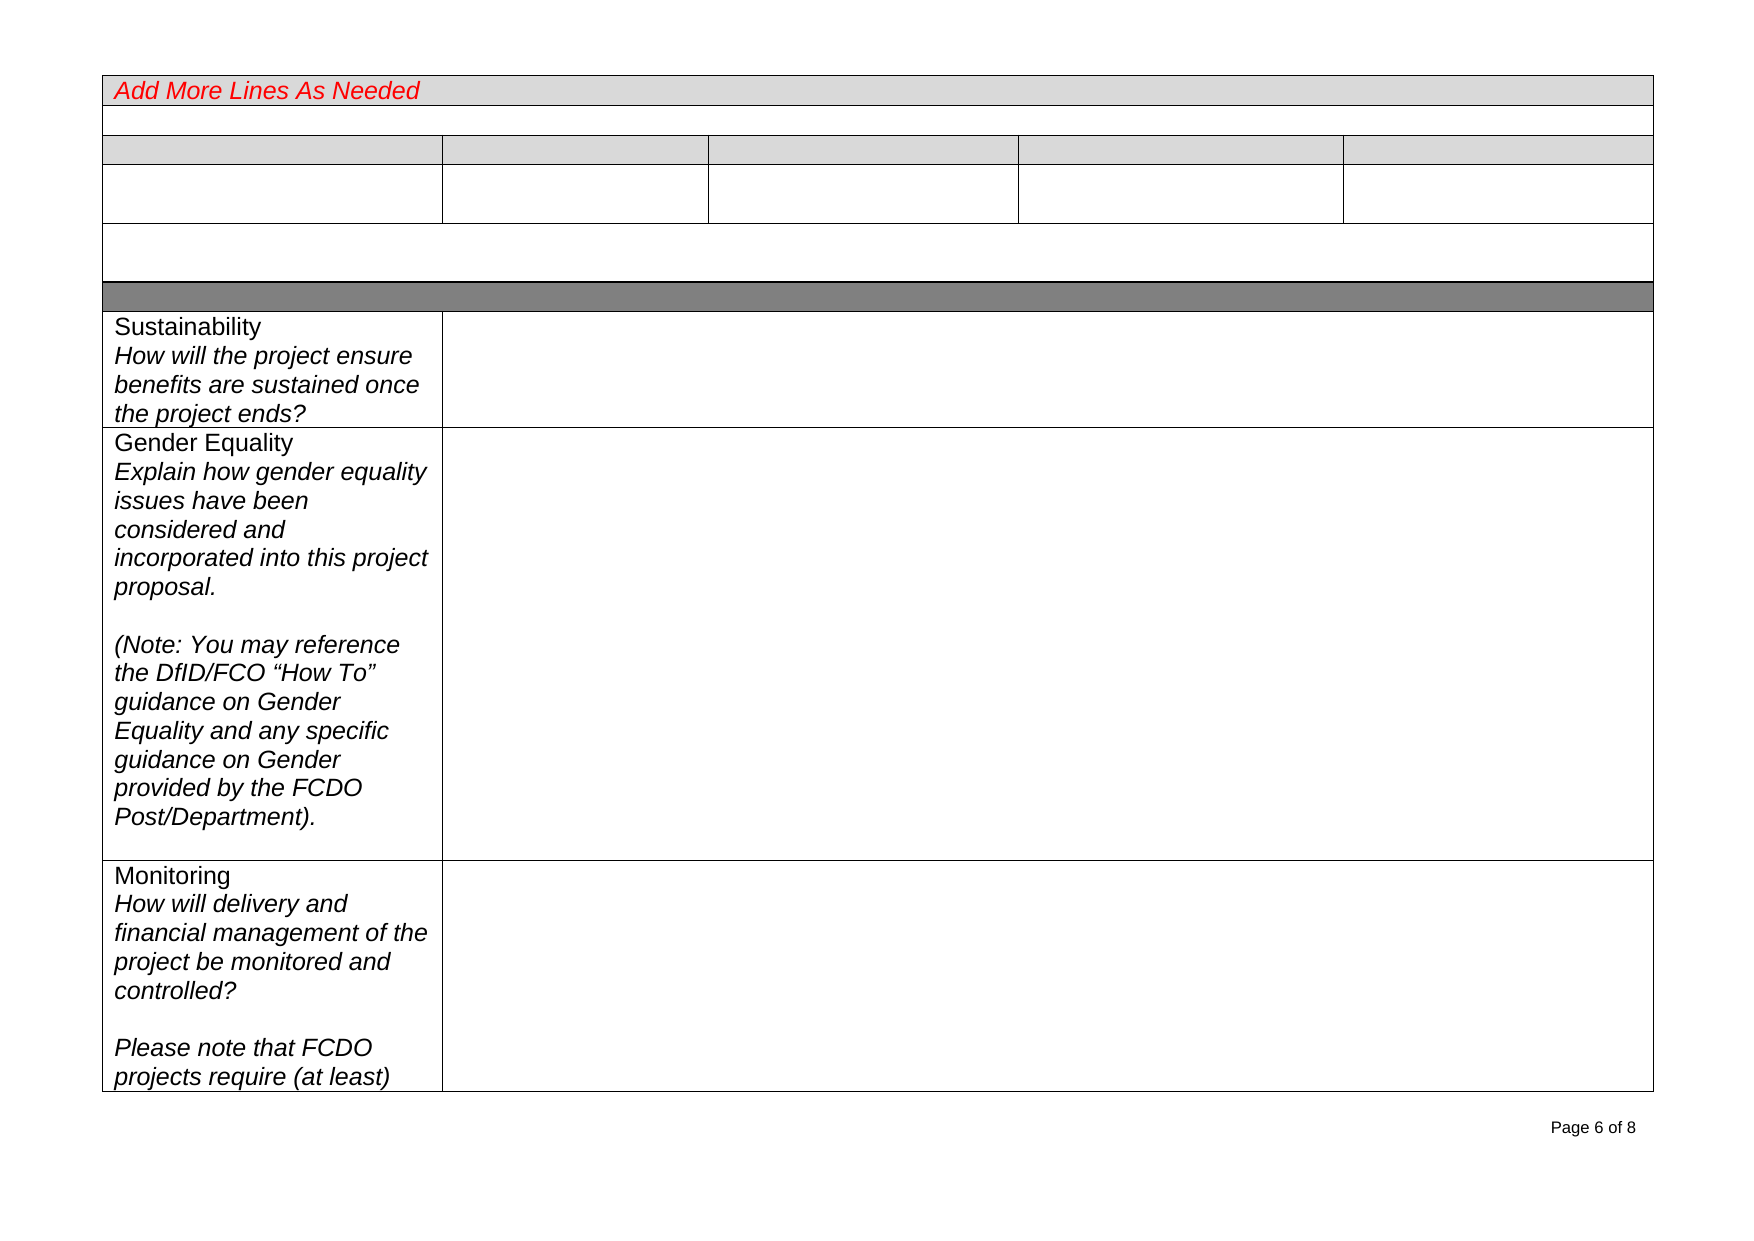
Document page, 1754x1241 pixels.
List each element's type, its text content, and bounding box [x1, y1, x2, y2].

table_cell [103, 106, 1653, 134]
table_cell [1019, 136, 1343, 164]
table_cell [443, 428, 1653, 859]
table_cell [443, 861, 1653, 1091]
table_cell [103, 136, 442, 164]
table_cell Monitoring How will delivery and financial management of the project be monitored and controlled? Please note that FCDO projects require (at least) [103, 861, 442, 1091]
table_cell [443, 312, 1653, 427]
table_cell [1344, 136, 1653, 164]
table_cell [443, 136, 708, 164]
table_cell [443, 165, 708, 223]
table_cell [709, 165, 1018, 223]
table_cell [103, 224, 1653, 281]
table_cell Add More Lines As Needed [103, 76, 1653, 105]
table_cell [103, 283, 1653, 311]
table_cell [1019, 165, 1343, 223]
table_cell [709, 136, 1018, 164]
table_cell [103, 165, 442, 223]
table_cell Gender Equality Explain how gender equality issues have been considered and incorporated into this project proposal. (Note: You may reference the DfID/FCO “How To” guidance on Gender Equality and any specific guidance on Gender provided by the FCDO Post/Department). [103, 428, 442, 859]
table_cell [1344, 165, 1653, 223]
table_cell Sustainability How will the project ensure benefits are sustained once the project ends? [103, 312, 442, 427]
